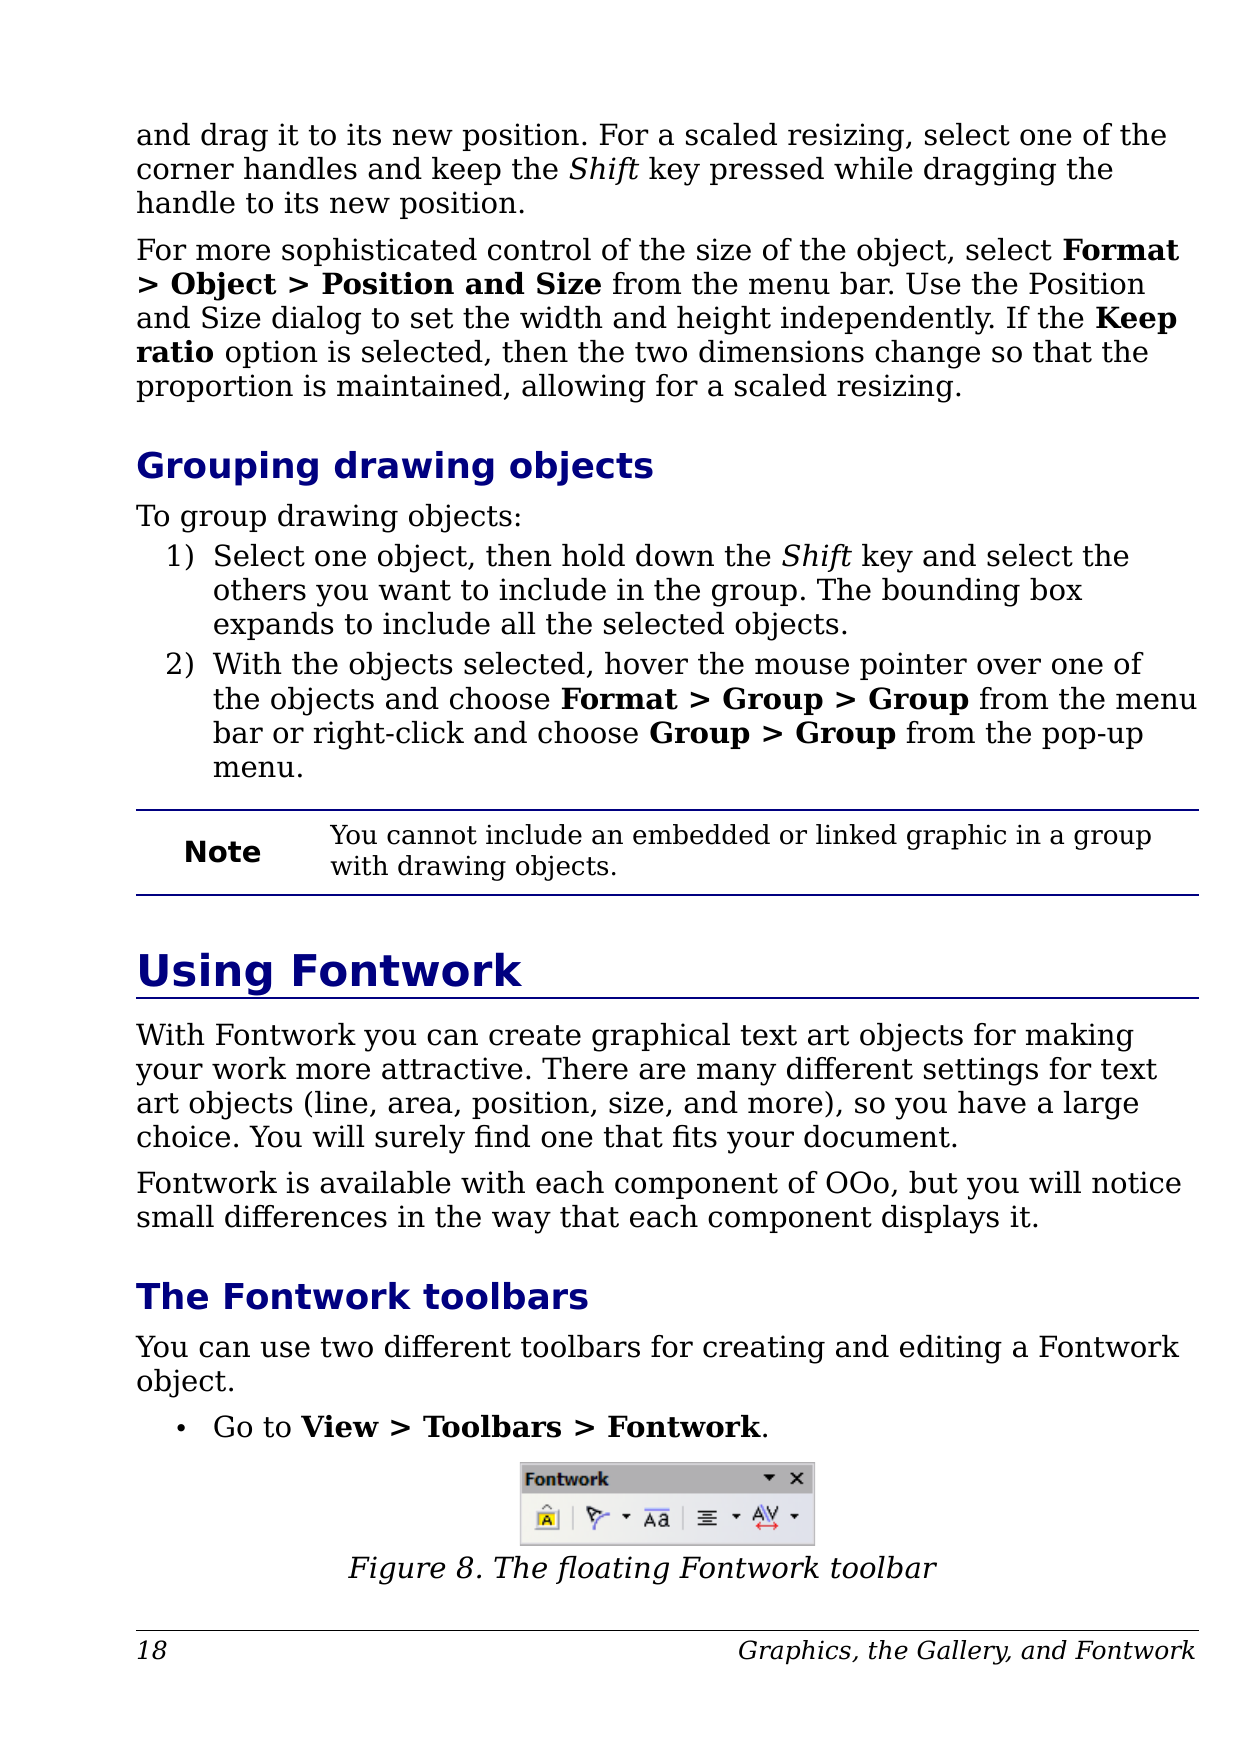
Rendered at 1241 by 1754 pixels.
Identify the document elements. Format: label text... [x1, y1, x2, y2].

text You can use two different toolbars for creating and editing a Fontwork object. [136, 1330, 1199, 1398]
subtitle Using Fontwork [136, 946, 1199, 997]
list Select one object, then hold down the Shift key and select the others you want to include in the group. The bounding box expands to include all the selected objects. [195, 539, 1199, 641]
picture [519, 1462, 815, 1546]
list Go to View > Toolbars > Fontwork. [174, 1409, 1199, 1444]
text and drag it to its new position. For a scaled resizing, select one of the corner handles and keep the Shift key pressed while dragging the handle to its new position. [136, 118, 1199, 220]
table_header You cannot include an embedded or linked graphic in a group with drawing objects. [309, 811, 1199, 894]
text For more sophisticated control of the size of the object, select Format > Object > Position and Size from the menu bar. Use the Position and Size dialog to set the width and height independently. If the Keep ratio option is selected, then the two dimensions change so that the proportion is maintained, allowing for a scaled resizing. [136, 232, 1199, 403]
subtitle The Fontwork toolbars [136, 1276, 1199, 1317]
list With the objects selected, hover the mouse pointer over one of the objects and choose Format > Group > Group from the menu bar or right-click and choose Group > Group from the pop-up menu. [195, 648, 1199, 784]
text With Fontwork you can create graphical text art objects for making your work more attractive. There are many different settings for text art objects (line, area, position, size, and more), so you have a large choice. You will surely find one that fits your document. [136, 1018, 1199, 1154]
text Fontwork is available with each component of OOo, but you will notice small differences in the way that each component displays it. [136, 1166, 1199, 1234]
subtitle Grouping drawing objects [136, 445, 1199, 487]
table_header Note [136, 811, 309, 894]
text Figure 8. The floating Fontwork toolbar [348, 1552, 986, 1586]
list To group drawing objects: [136, 499, 1199, 533]
